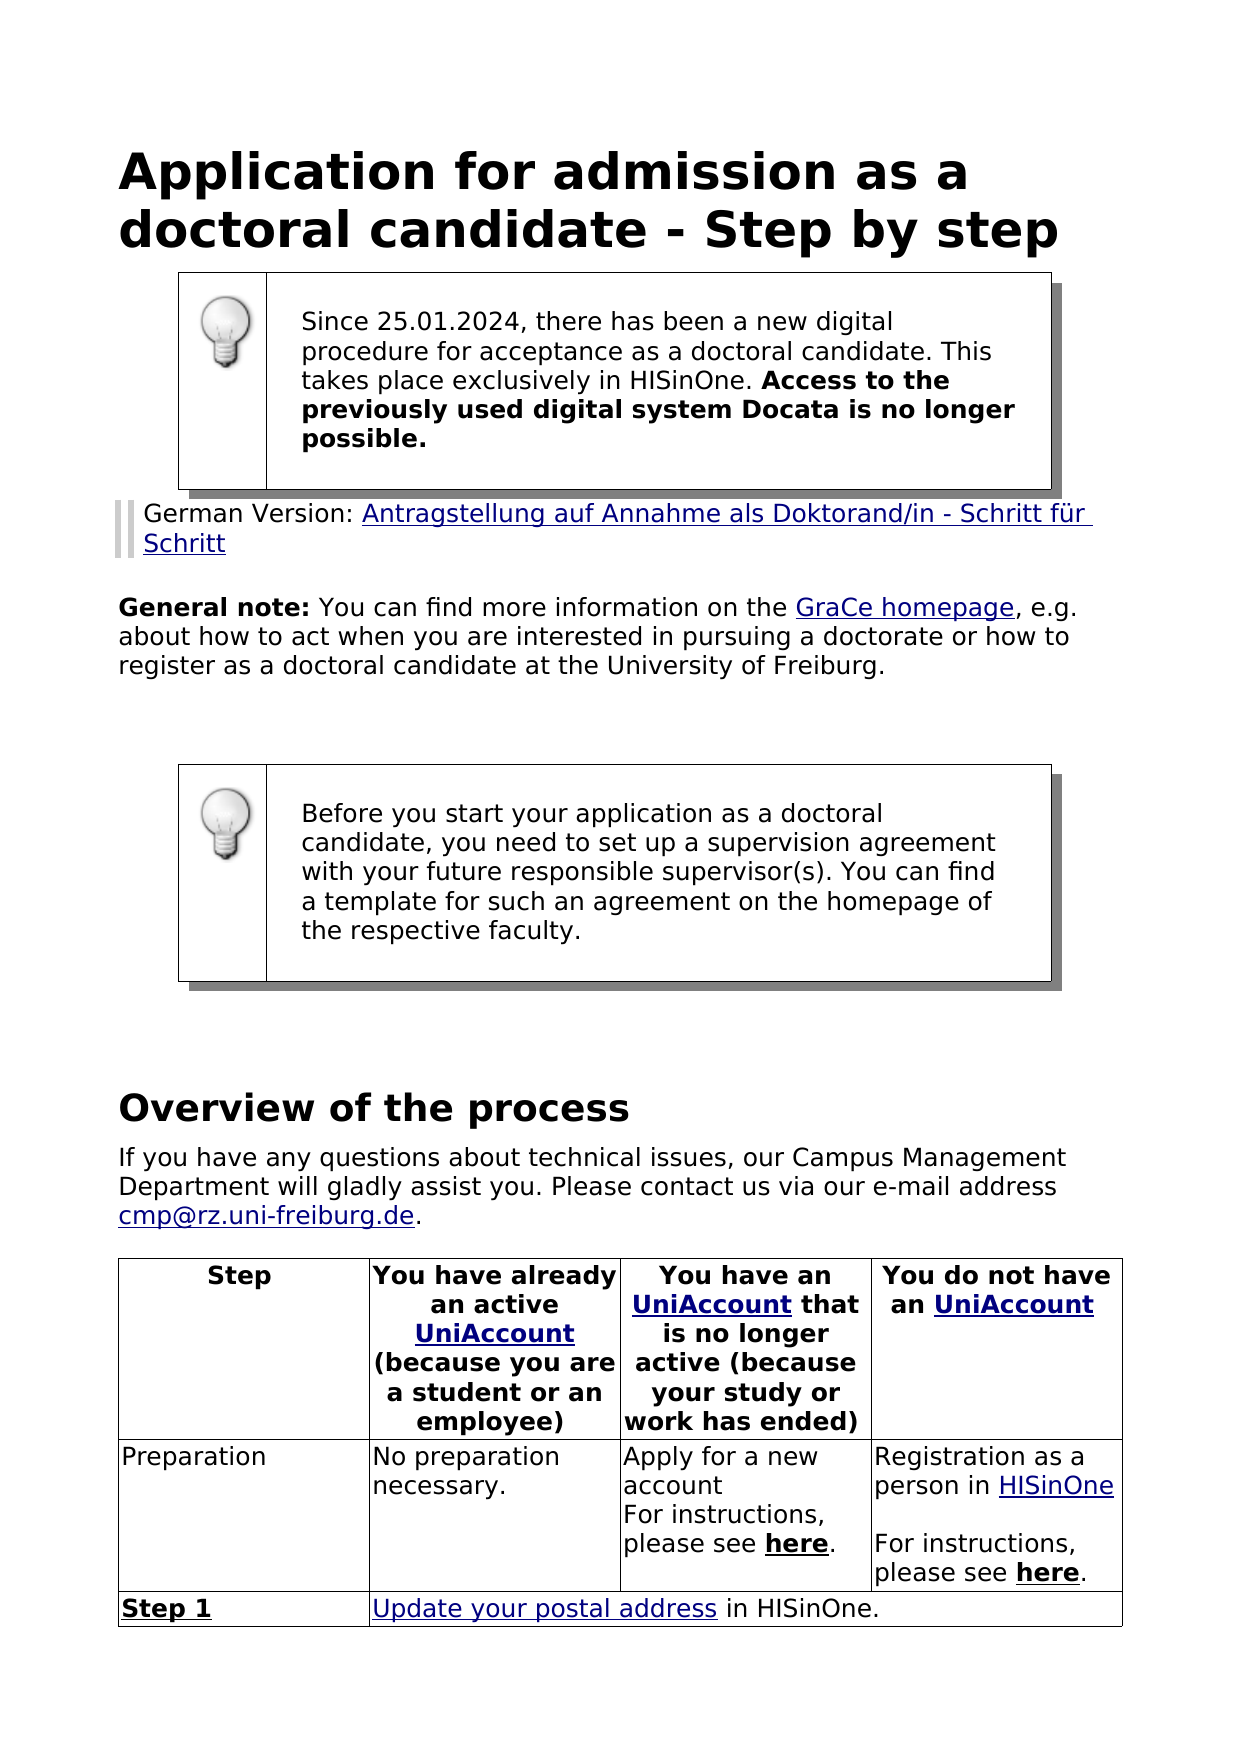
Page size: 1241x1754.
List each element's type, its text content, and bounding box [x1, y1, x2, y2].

table_cell Apply for a new account For instructions, please see here. [621, 1440, 871, 1591]
table_header [179, 273, 266, 489]
table_header Step [119, 1259, 369, 1439]
table_cell Registration as a person in HISinOne For instructions, please see here. [872, 1440, 1122, 1591]
table_header You have an UniAccount that is no longer active (because your study or work has ended) [621, 1259, 871, 1439]
table_cell Step 1 [119, 1592, 369, 1626]
subtitle Application for admission as a doctoral candidate - Step by step [118, 143, 1122, 259]
table_header [121, 500, 128, 558]
subtitle Overview of the process [118, 1087, 1122, 1131]
table_header You have already an active UniAccount (because you are a student or an employee) [370, 1259, 620, 1439]
text General note: You can find more information on the GraCe homepage, e.g. about how to act when you are interested in pursuing a doctorate or how to register as a doctoral candidate at the University of Freiburg. [118, 593, 1122, 680]
table_cell No preparation necessary. [370, 1440, 620, 1591]
table_header [1109, 500, 1122, 558]
text If you have any questions about technical issues, our Campus Management Department will gladly assist you. Please contact us via our e-mail address cmp@rz.uni-freiburg.de. [118, 1143, 1122, 1231]
table_header You do not have an UniAccount [872, 1259, 1122, 1439]
table_header [179, 765, 266, 981]
table_cell Preparation [119, 1440, 369, 1591]
table_cell Update your postal address in HISinOne. [370, 1592, 1122, 1626]
table_header Since 25.01.2024, there has been a new digital procedure for acceptance as a doctoral candidate. This takes place exclusively in HISinOne. Access to the previously used digital system Docata is no longer possible. [267, 273, 1051, 489]
picture [190, 787, 266, 863]
picture [190, 295, 266, 371]
table_header German Version: Antragstellung auf Annahme als Doktorand/in - Schritt für Schritt [134, 500, 1109, 558]
table_header Before you start your application as a doctoral candidate, you need to set up a supervision agreement with your future responsible supervisor(s). You can find a template for such an agreement on the homepage of the respective faculty. [267, 765, 1051, 981]
